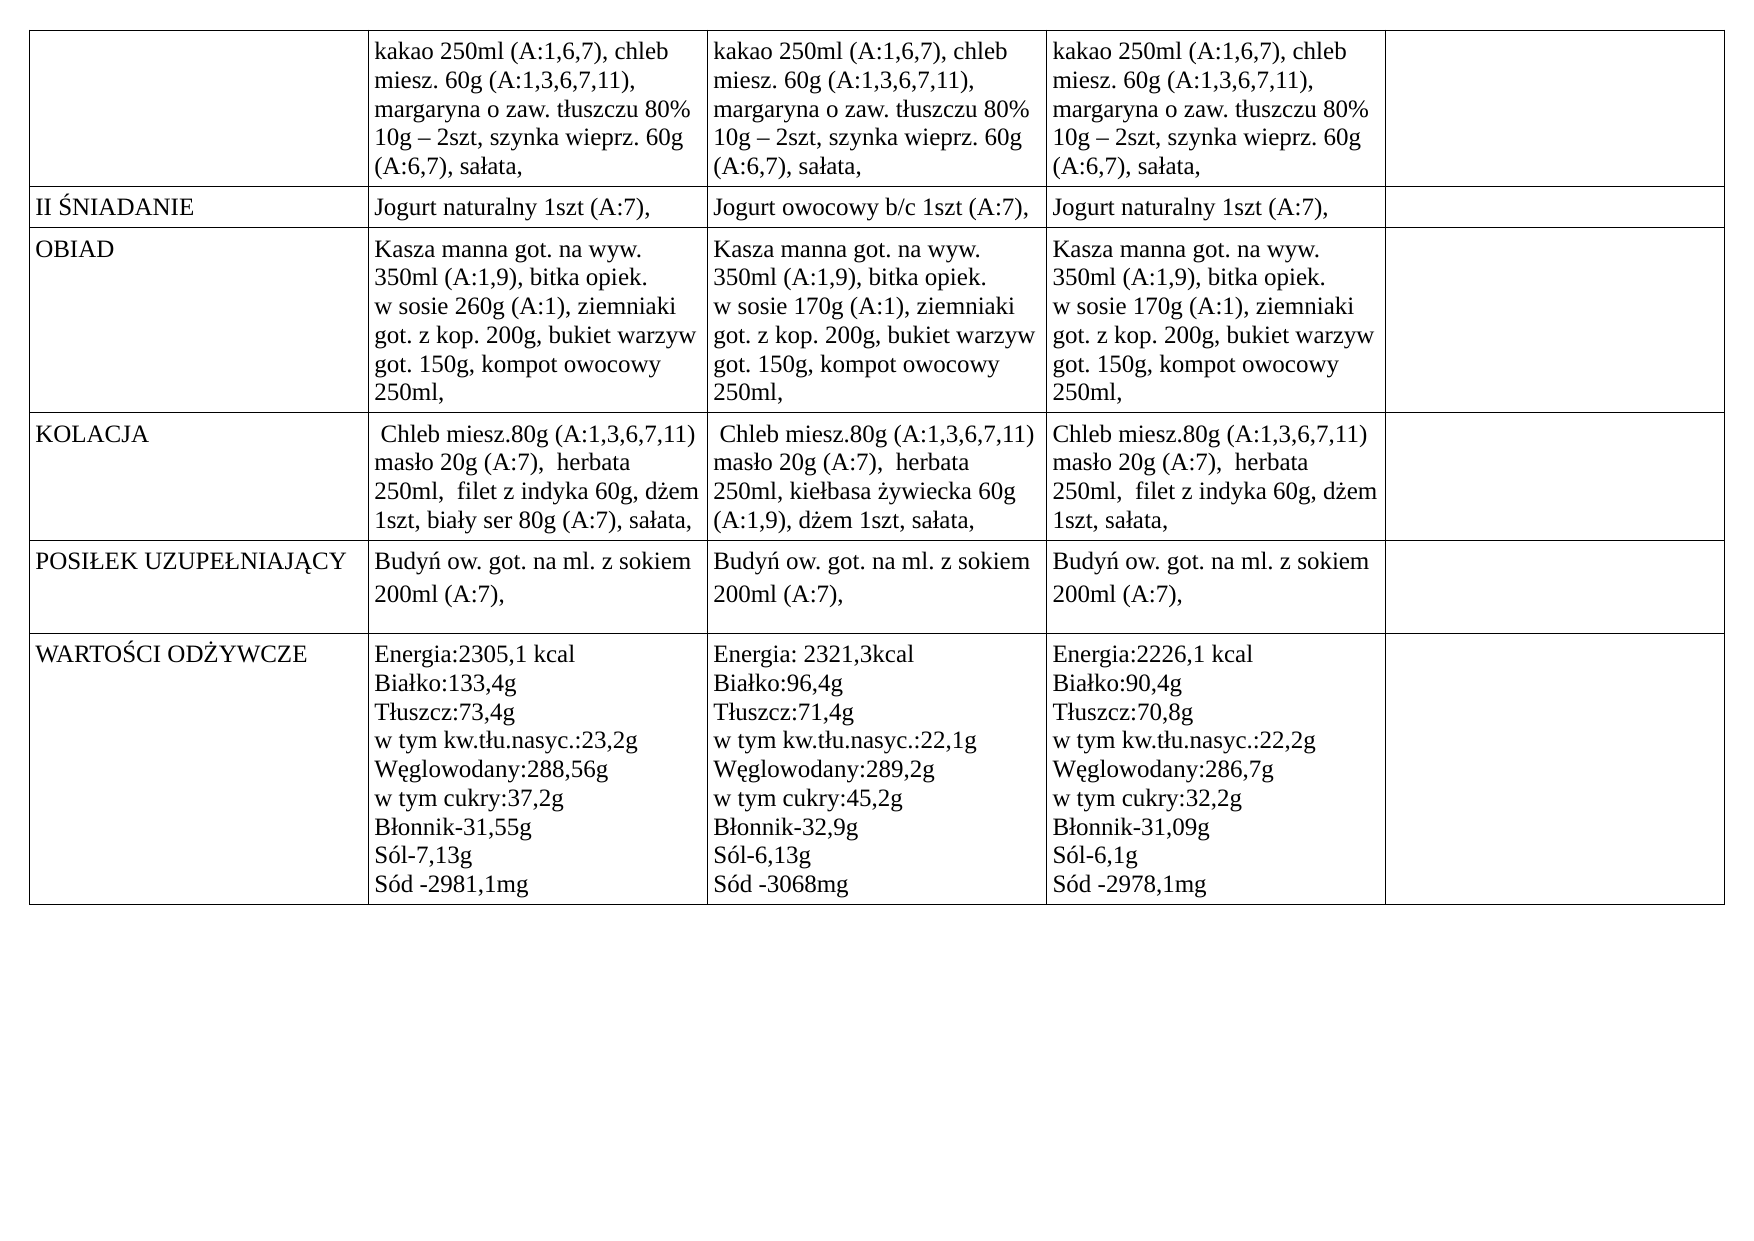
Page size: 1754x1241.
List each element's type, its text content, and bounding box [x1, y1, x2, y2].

table_cell Jogurt owocowy b/c 1szt (A:7), [708, 187, 1046, 227]
table_cell WARTOŚCI ODŻYWCZE [30, 634, 368, 904]
table_cell Energia:2305,1 kcal Białko:133,4g Tłuszcz:73,4g w tym kw.tłu.nasyc.:23,2g Węglowodany:288,56g w tym cukry:37,2g Błonnik-31,55g Sól-7,13g Sód -2981,1mg [369, 634, 707, 904]
table_cell [1386, 228, 1724, 412]
table_cell [1386, 634, 1724, 904]
table_cell OBIAD [30, 228, 368, 412]
table_cell [1386, 413, 1724, 539]
table_cell kakao 250ml (A:1,6,7), chleb miesz. 60g (A:1,3,6,7,11), margaryna o zaw. tłuszczu 80% 10g – 2szt, szynka wieprz. 60g (A:6,7), sałata, [369, 31, 707, 186]
table_cell II ŚNIADANIE [30, 187, 368, 227]
table_cell kakao 250ml (A:1,6,7), chleb miesz. 60g (A:1,3,6,7,11), margaryna o zaw. tłuszczu 80% 10g – 2szt, szynka wieprz. 60g (A:6,7), sałata, [1047, 31, 1385, 186]
table_cell Jogurt naturalny 1szt (A:7), [1047, 187, 1385, 227]
table_cell Chleb miesz.80g (A:1,3,6,7,11) masło 20g (A:7), herbata 250ml, filet z indyka 60g, dżem 1szt, sałata, [1047, 413, 1385, 539]
table_cell Chleb miesz.80g (A:1,3,6,7,11) masło 20g (A:7), herbata 250ml, filet z indyka 60g, dżem 1szt, biały ser 80g (A:7), sałata, [369, 413, 707, 539]
table_cell [1386, 541, 1724, 633]
table_cell Energia:2226,1 kcal Białko:90,4g Tłuszcz:70,8g w tym kw.tłu.nasyc.:22,2g Węglowodany:286,7g w tym cukry:32,2g Błonnik-31,09g Sól-6,1g Sód -2978,1mg [1047, 634, 1385, 904]
table_cell [1386, 187, 1724, 227]
table_cell KOLACJA [30, 413, 368, 539]
table_cell Budyń ow. got. na ml. z sokiem 200ml (A:7), [1047, 541, 1385, 633]
table_cell Kasza manna got. na wyw. 350ml (A:1,9), bitka opiek. w sosie 170g (A:1), ziemniaki got. z kop. 200g, bukiet warzyw got. 150g, kompot owocowy 250ml, [708, 228, 1046, 412]
table_cell Kasza manna got. na wyw. 350ml (A:1,9), bitka opiek. w sosie 260g (A:1), ziemniaki got. z kop. 200g, bukiet warzyw got. 150g, kompot owocowy 250ml, [369, 228, 707, 412]
table_cell POSIŁEK UZUPEŁNIAJĄCY [30, 541, 368, 633]
table_cell Kasza manna got. na wyw. 350ml (A:1,9), bitka opiek. w sosie 170g (A:1), ziemniaki got. z kop. 200g, bukiet warzyw got. 150g, kompot owocowy 250ml, [1047, 228, 1385, 412]
table_cell Chleb miesz.80g (A:1,3,6,7,11) masło 20g (A:7), herbata 250ml, kiełbasa żywiecka 60g (A:1,9), dżem 1szt, sałata, [708, 413, 1046, 539]
table_cell kakao 250ml (A:1,6,7), chleb miesz. 60g (A:1,3,6,7,11), margaryna o zaw. tłuszczu 80% 10g – 2szt, szynka wieprz. 60g (A:6,7), sałata, [708, 31, 1046, 186]
table_cell [30, 31, 368, 186]
table_cell Energia: 2321,3kcal Białko:96,4g Tłuszcz:71,4g w tym kw.tłu.nasyc.:22,1g Węglowodany:289,2g w tym cukry:45,2g Błonnik-32,9g Sól-6,13g Sód -3068mg [708, 634, 1046, 904]
table_cell Budyń ow. got. na ml. z sokiem 200ml (A:7), [708, 541, 1046, 633]
table_cell Budyń ow. got. na ml. z sokiem 200ml (A:7), [369, 541, 707, 633]
table_cell [1386, 31, 1724, 186]
table_cell Jogurt naturalny 1szt (A:7), [369, 187, 707, 227]
